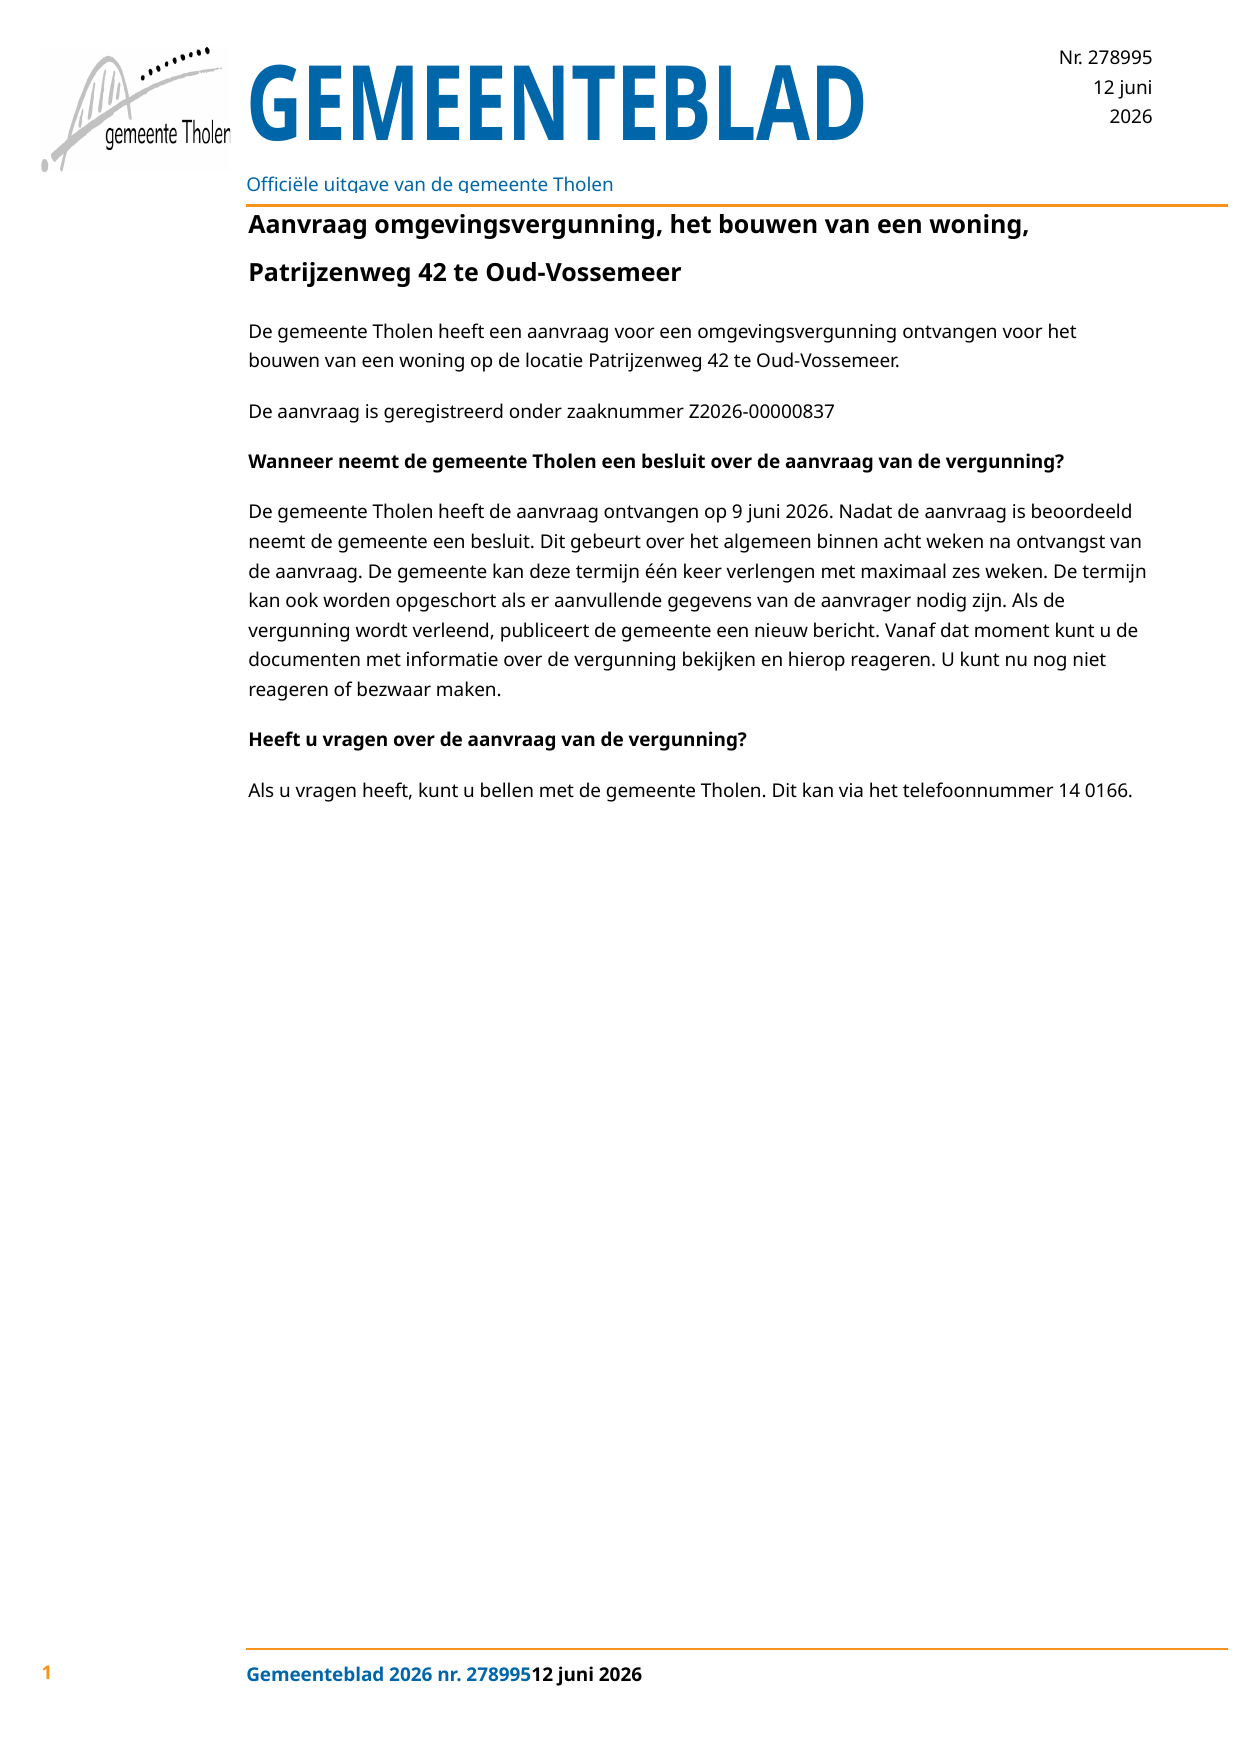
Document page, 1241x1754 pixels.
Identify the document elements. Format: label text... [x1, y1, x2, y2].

text Wanneer neemt de gemeente Tholen een besluit over de aanvraag van de vergunning? [248, 448, 1152, 474]
text Heeft u vragen over de aanvraag van de vergunning? [248, 727, 1152, 752]
picture [41, 47, 231, 172]
text De gemeente Tholen heeft de aanvraag ontvangen op 9 juni 2026. Nadat de aanvraag is beoordeeld neemt de gemeente een besluit. Dit gebeurt over het algemeen binnen acht weken na ontvangst van de aanvraag. De gemeente kan deze termijn één keer verlengen met maximaal zes weken. De termijn kan ook worden opgeschort als er aanvullende gegevens van de aanvrager nodig zijn. Als de vergunning wordt verleend, publiceert de gemeente een nieuw bericht. Vanaf dat moment kunt u de documenten met informatie over de vergunning bekijken en hierop reageren. U kunt nu nog niet reageren of bezwaar maken. [248, 499, 1152, 702]
text Als u vragen heeft, kunt u bellen met de gemeente Tholen. Dit kan via het telefoonnummer 14 0166. [248, 777, 1152, 803]
text De gemeente Tholen heeft een aanvraag voor een omgevingsvergunning ontvangen voor het bouwen van een woning op de locatie Patrijzenweg 42 te Oud-Vossemeer. [248, 318, 1152, 373]
text De aanvraag is geregistreerd onder zaaknummer Z2026-00000837 [248, 398, 1152, 424]
text Aanvraag omgevingsvergunning, het bouwen van een woning, Patrijzenweg 42 te Oud-Vossemeer [248, 207, 1152, 288]
